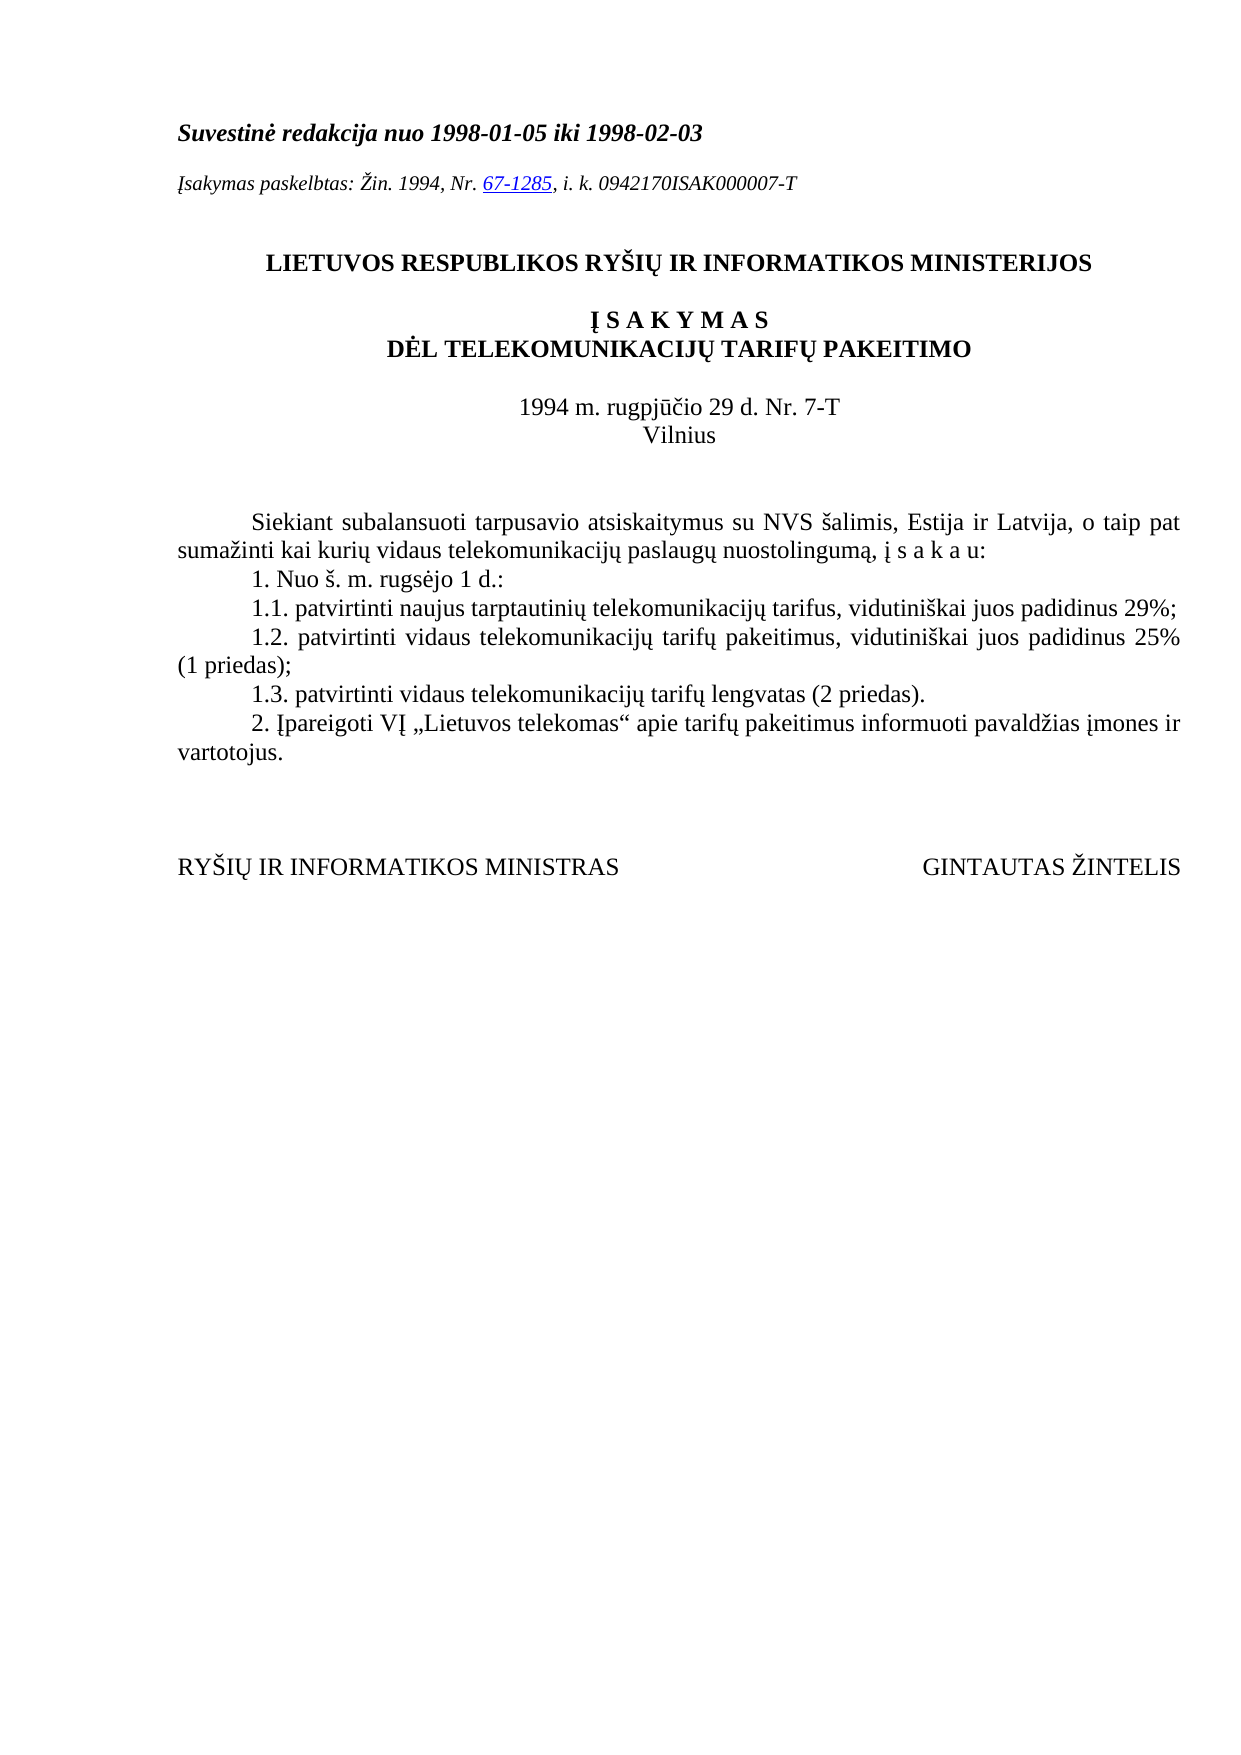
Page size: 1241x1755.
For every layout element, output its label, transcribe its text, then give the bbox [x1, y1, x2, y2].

text 2. Įpareigoti VĮ „Lietuvos telekomas“ apie tarifų pakeitimus informuoti pavaldžias įmones ir vartotojus. [177, 708, 1181, 765]
text Siekiant subalansuoti tarpusavio atsiskaitymus su NVS šalimis, Estija ir Latvija, o taip pat sumažinti kai kurių vidaus telekomunikacijų paslaugų nuostolingumą, įsakau: [177, 507, 1181, 564]
text Į S A K Y M A S [177, 305, 1181, 334]
text 1994 m. rugpjūčio 29 d. Nr. 7-T [177, 392, 1181, 420]
text 1.2. patvirtinti vidaus telekomunikacijų tarifų pakeitimus, vidutiniškai juos padidinus 25% (1 priedas); [177, 622, 1181, 679]
text 1.3. patvirtinti vidaus telekomunikacijų tarifų lengvatas (2 priedas). [177, 679, 1181, 708]
text Įsakymas paskelbtas: Žin. 1994, Nr. 67-1285, i. k. 0942170ISAK000007-T [177, 171, 1181, 195]
text LIETUVOS RESPUBLIKOS RYŠIŲ IR INFORMATIKOS MINISTERIJOS [177, 248, 1181, 277]
text Vilnius [177, 420, 1181, 449]
text DĖL TELEKOMUNIKACIJŲ TARIFŲ PAKEITIMO [177, 334, 1181, 363]
text Suvestinė redakcija nuo 1998-01-05 iki 1998-02-03 [177, 118, 1181, 147]
text 1. Nuo š. m. rugsėjo 1 d.: [177, 564, 1181, 593]
text 1.1. patvirtinti naujus tarptautinių telekomunikacijų tarifus, vidutiniškai juos padidinus 29%; [177, 593, 1181, 622]
text RYŠIŲ IR INFORMATIKOS MINISTRAS GINTAUTAS ŽINTELIS [177, 852, 1181, 880]
